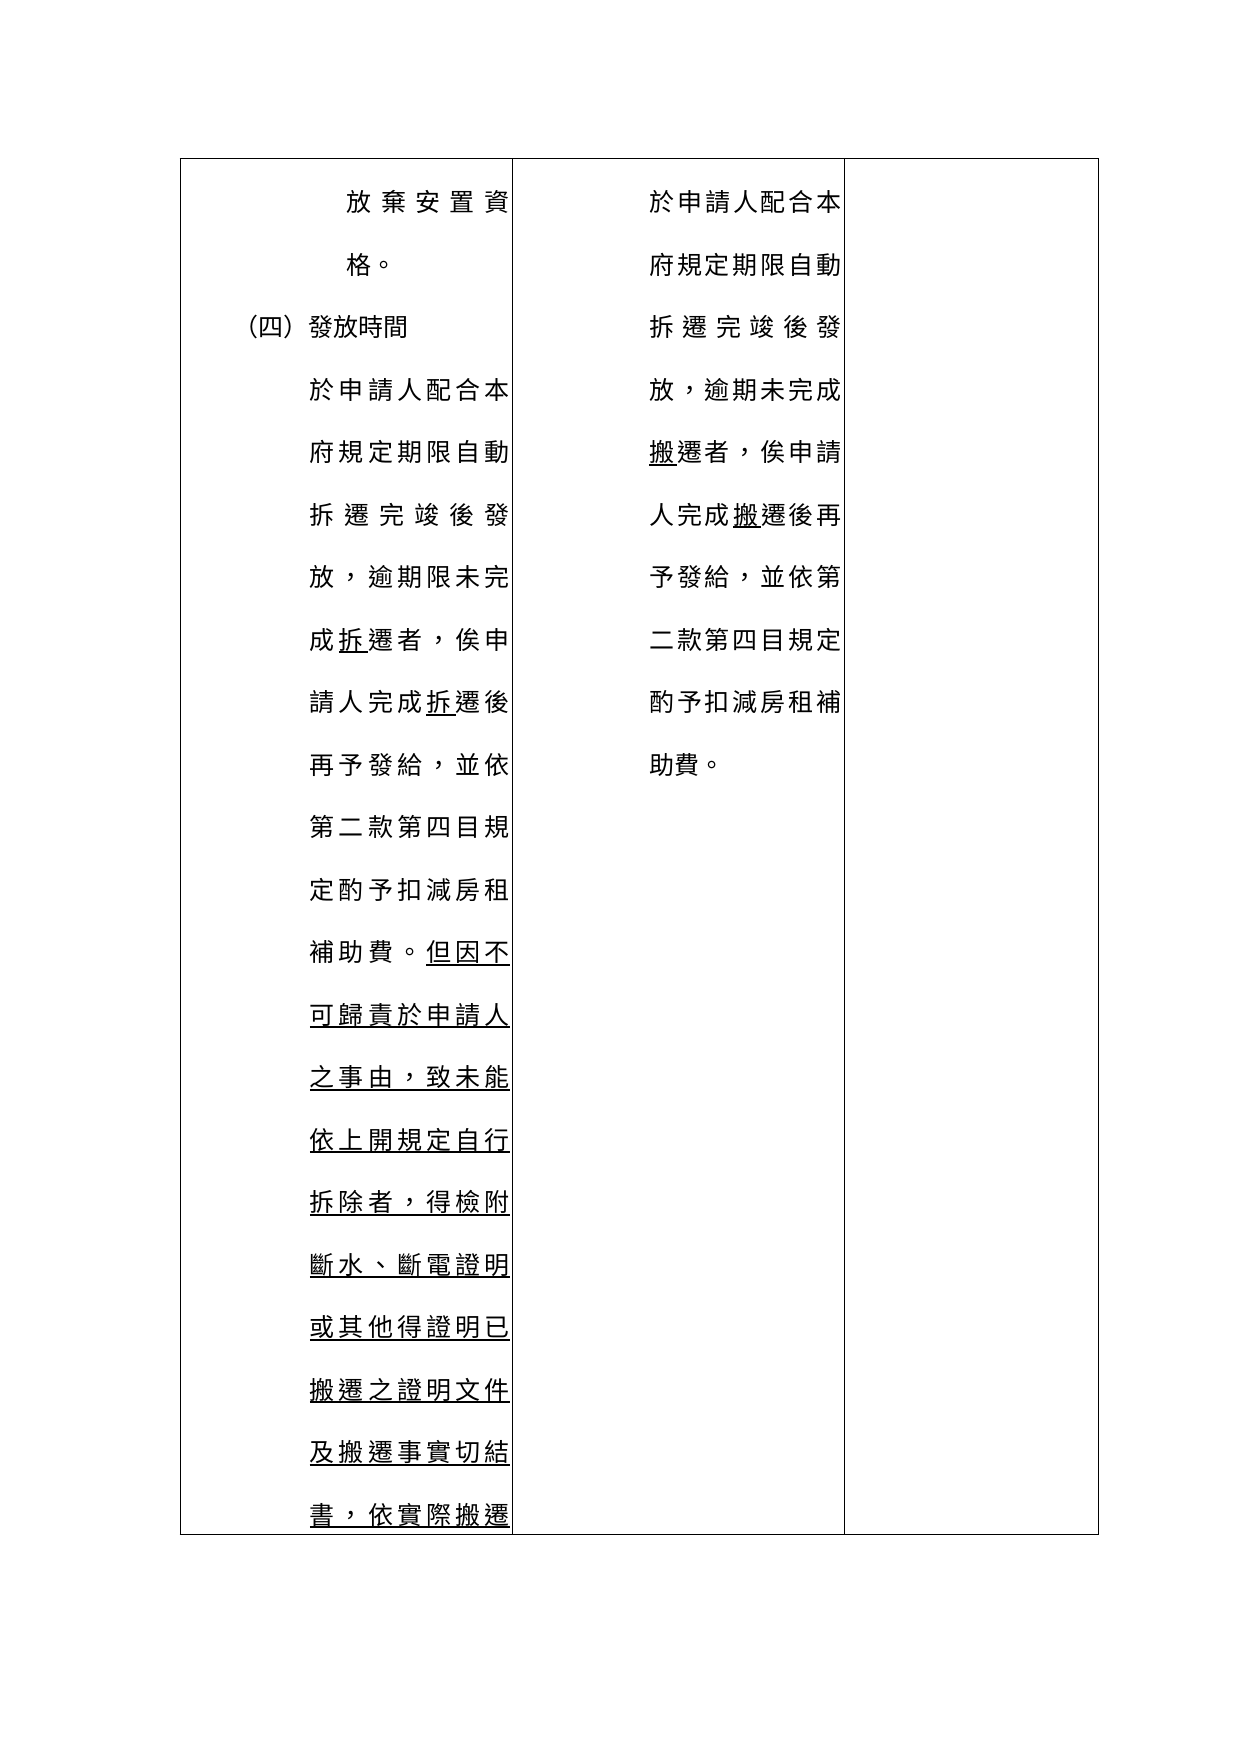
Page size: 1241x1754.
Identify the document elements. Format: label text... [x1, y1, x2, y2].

table_cell 五、房租補助費 （一）安置資格 符合第三點安置對象第一類。 符合第三點安置對象第二類。 （二）安置內容 符合前款第一目建築改良物內每一戶籍發給房租補助費新臺幣五十七萬六千元，並由戶長代表領取。 符合前款第二目建築改良物內每一戶籍發給房租補助費新臺幣四十萬三千二百元，並由戶長代表領取。 安置戶同時符合上開二款房租補助費之安置資格者，僅能擇一申請，不得重複申請。 申請人逾本府規定拆遷期限(含申請展期經同意者)始完成拆除者，按逾月數佔發給月數（三十六個月）比例扣減房租補助費，扣減金額以應領金額為上限。十五日以下者，以半個月計算，逾十五日未達一個月者，以一個月計算。 建築改良物須部分拆除，面積達三分之一以上者，發給本款第一目或第二目房租補助費五成；面積未達三分之一者，發給本款第一目或第二目房租補助費四成。 （三）安置申請與審查 於本府通知後，安置戶應於本府規定期限內以書面方式提出申請，逾期未申請，視為放棄。 本府通知申請安置時，應敘明事項及準備下列文件： 申請書表及應備證明文件。 甲、申請人身分證明。 乙、建築改良物所有權人或其配偶、直系血親、兄弟姊妹，一百零六年八月十四日前已於區段徵收範圍內建築改良物設有戶籍之現戶戶籍謄本。 丙、居住事實切結書。 申請期限、地點及相關注意事項，另行通知。 由本府收件審查後，如有文件不齊者，應通知其於期限內補正，逾期未補正者，視為放棄安置資格。 （四）發放時間 於申請人配合本府規定期限自動拆遷完竣後發放，逾期未完成搬遷者，俟申請人完成搬遷後再予發給，並依第二款第四目規定酌予扣減房租補助費。 [513, 159, 844, 1534]
table_cell 房租補助費 （一）安置資格 符合第三點安置對象第一類。 符合第三點安置對象第二類。 （二）安置內容 符合前款第一目建築改良物內每一戶籍發給房租補助費新臺幣五十七萬六千元，並由戶長代表領取。 符合前款第二目建築改良物內每一戶籍發給房租補助費新臺幣四十萬三千二百元，並由戶長代表領取。 安置戶同時符合上開二款房租補助費之安置資格者，僅能擇一申請，不得重複申請。 申請人逾本府規定拆遷期限(含申請展期經同意者)始完成拆除者，按逾月數佔發給月數（三十六個月）比例扣減房租補助費，扣減金額以應領金額為上限。十五日以下者，以半個月計算，逾十五日未達一個月者，以一個月計算。 建築改良物須部分拆除，面積達三分之一以上者，發給本款第一目或第二目房租補助費五成；面積未達三分之一者，發給本款第一目或第二目房租補助費四成。 （三）安置申請與審查 於本府通知後，安置戶應於本府規定期限內以書面方式提出申請，逾期未申請，視為放棄。 本府通知申請安置時，應敘明事項及準備下列文件： 申請書表及應備證明文件。 申請人身分證明。 建築改良物所有權人或其配偶、直系血親、兄弟姊妹，一百零六年八月十四日前已於區段徵收範圍內建築改良物設有戶籍之現戶戶籍謄本。 居住事實切結書。 申請期限、地點及相關注意事項，另行通知。 由本府收件審查後，如有文件不齊者，應通知其於期限內補正，逾期未補正者，視為放棄安置資格。 （四）發放時間 於申請人配合本府規定期限自動拆遷完竣後發放，逾期限未完成拆遷者，俟申請人完成拆遷後再予發給，並依第二款第四目規定酌予扣減房租補助費。但因不可歸責於申請人之事由，致未能依上開規定自行拆除者，得檢附斷水、斷電證明或其他得證明已搬遷之證明文件及搬遷事實切結書，依實際搬遷日期核計房租補助費發放之。 [181, 159, 512, 1534]
table_cell [845, 159, 1098, 1534]
